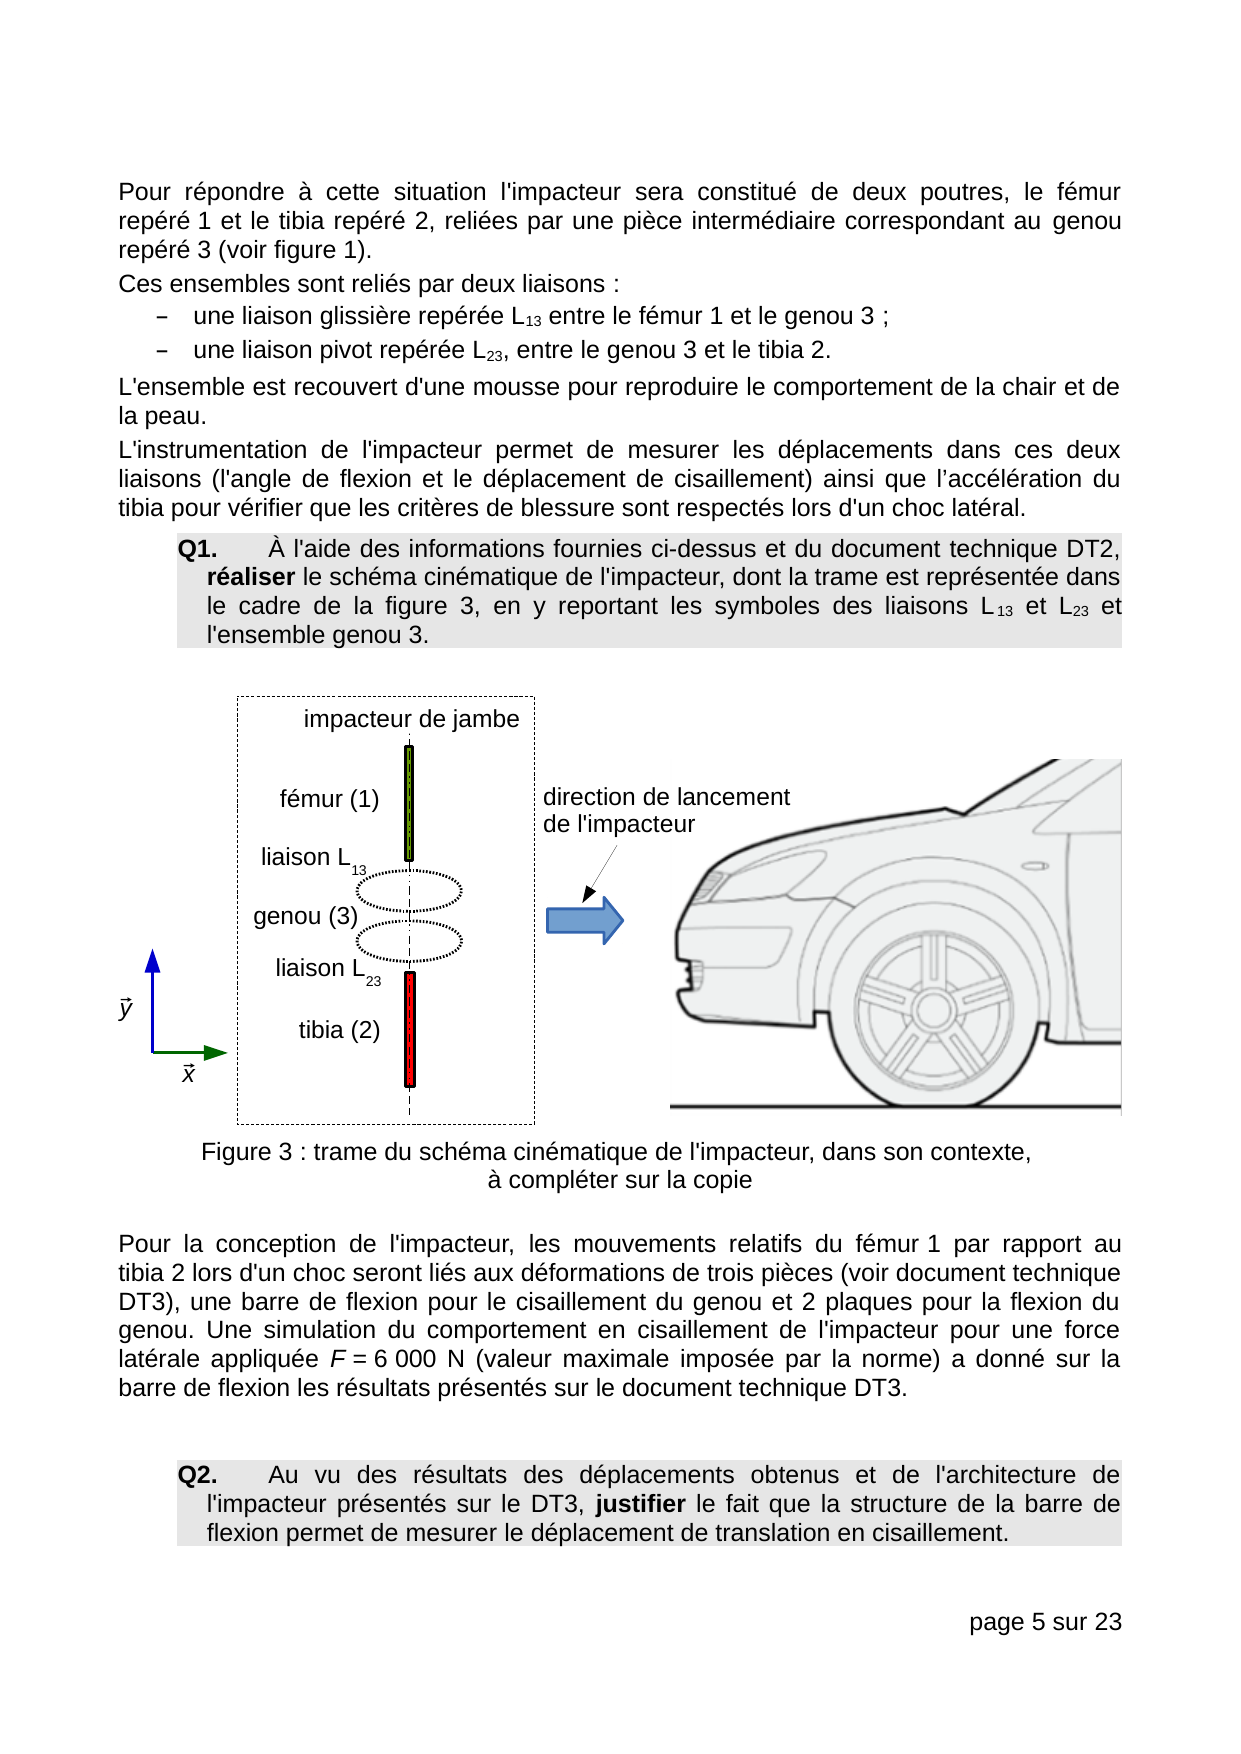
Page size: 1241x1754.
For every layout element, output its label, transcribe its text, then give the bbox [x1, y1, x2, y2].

text L'ensemble est recouvert d'une mousse pour reproduire le comportement de la chair et de la peau. [118, 372, 1122, 429]
list Au vu des résultats des déplacements obtenus et de l'architecture de l'impacteur présentés sur le DT3, justifier le fait que la structure de la barre de flexion permet de mesurer le déplacement de translation en cisaillement. [177, 1460, 1122, 1546]
list une liaison pivot repérée L23, entre le genou 3 et le tibia 2. [156, 332, 1122, 366]
text Ces ensembles sont reliés par deux liaisons : [118, 269, 1122, 298]
text Pour répondre à cette situation l'impacteur sera constitué de deux poutres, le fémur repéré 1 et le tibia repéré 2, reliées par une pièce intermédiaire correspondant au genou repéré 3 (voir figure 1). [118, 177, 1122, 263]
text Pour la conception de l'impacteur, les mouvements relatifs du fémur 1 par rapport au tibia 2 lors d'un choc seront liés aux déformations de trois pièces (voir document technique DT3), une barre de flexion pour le cisaillement du genou et 2 plaques pour la flexion du genou. Une simulation du comportement en cisaillement de l'impacteur pour une force latérale appliquée F = 6 000 N (valeur maximale imposée par la norme) a donné sur la barre de flexion les résultats présentés sur le document technique DT3. [118, 1229, 1122, 1401]
text L'instrumentation de l'impacteur permet de mesurer les déplacements dans ces deux liaisons (l'angle de flexion et le déplacement de cisaillement) ainsi que l’accélération du tibia pour vérifier que les critères de blessure sont respectés lors d'un choc latéral. [118, 436, 1122, 522]
list À l'aide des informations fournies ci-dessus et du document technique DT2, réaliser le schéma cinématique de l'impacteur, dont la trame est représentée dans le cadre de la figure 3, en y reportant les symboles des liaisons L13 et L23 et l'ensemble genou 3. [177, 533, 1122, 648]
text Figure 3 : trame du schéma cinématique de l'impacteur, dans son contexte, à compléter sur la copie [118, 1137, 1122, 1194]
list une liaison glissière repérée L13 entre le fémur 1 et le genou 3 ; [156, 298, 1122, 332]
